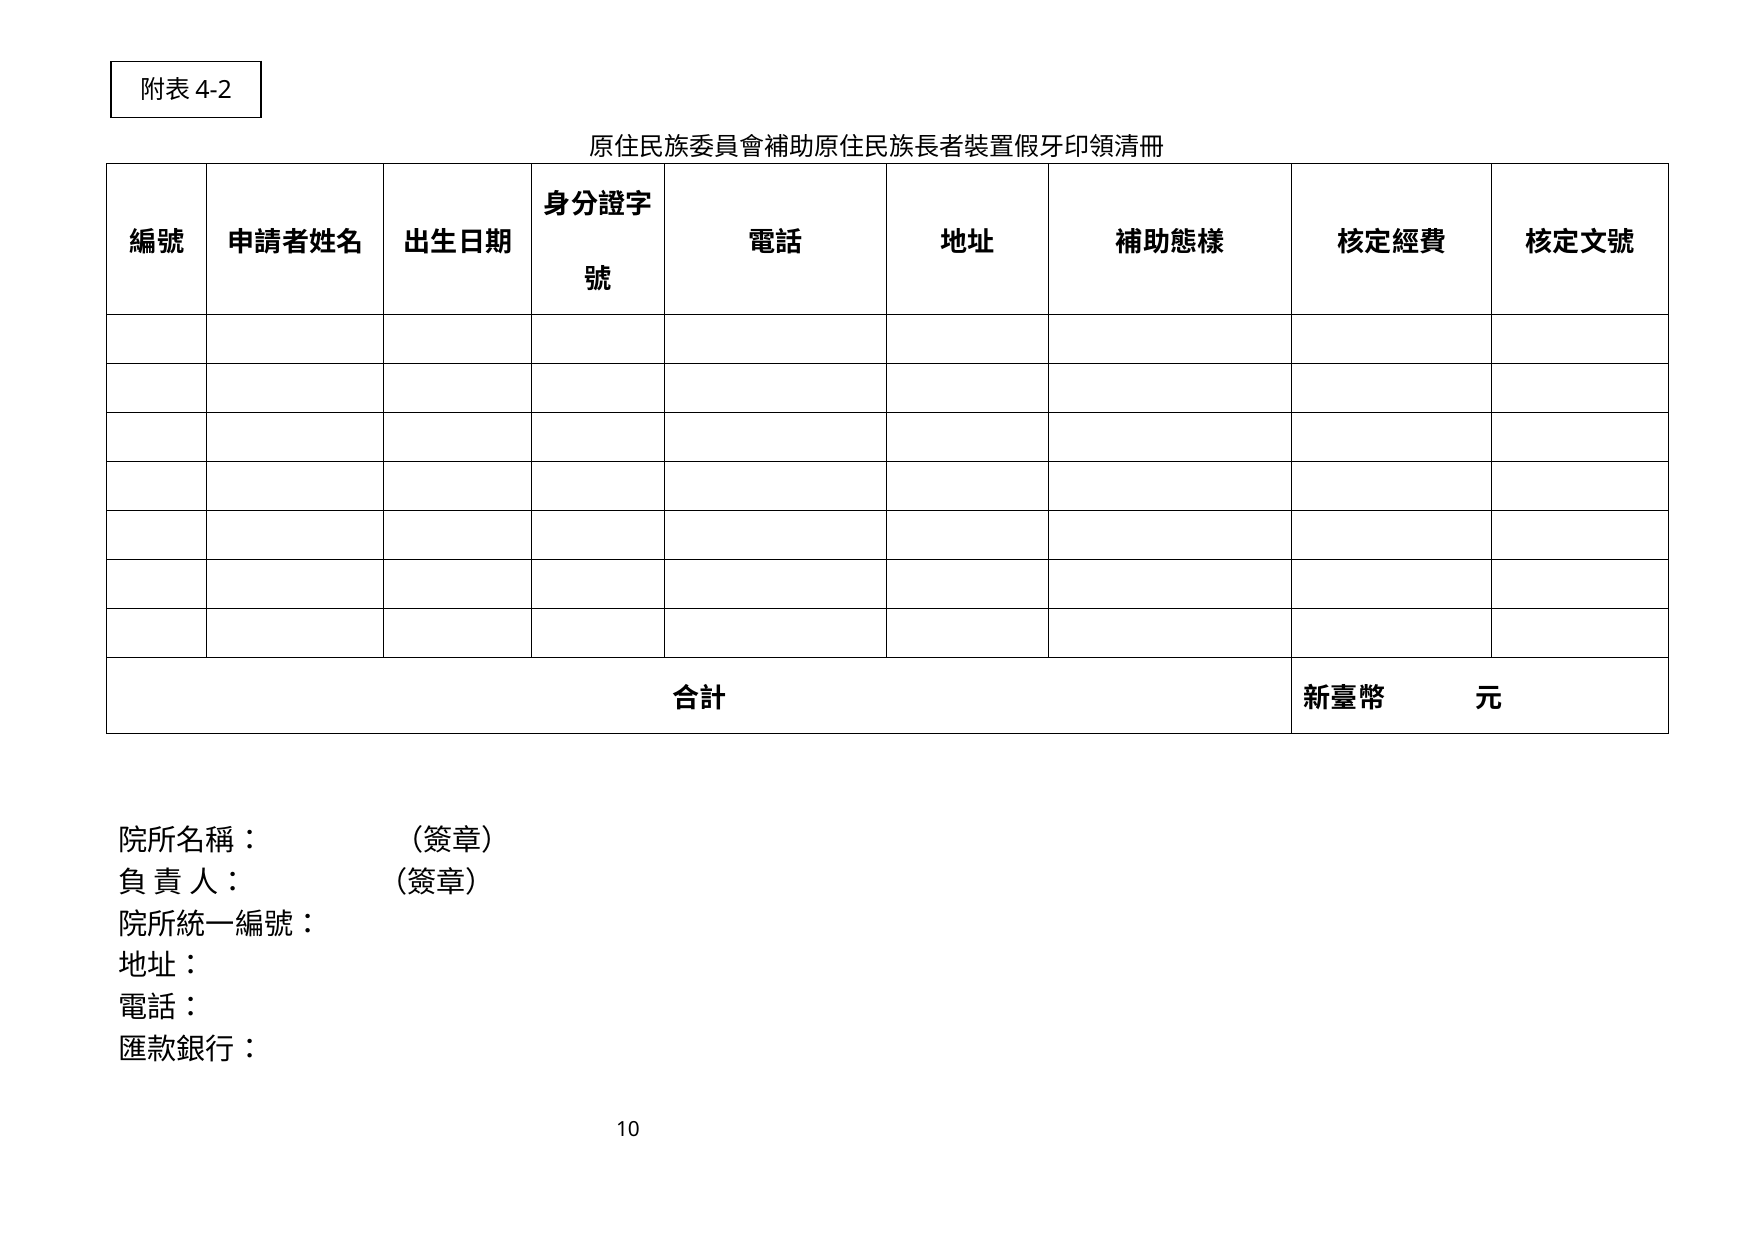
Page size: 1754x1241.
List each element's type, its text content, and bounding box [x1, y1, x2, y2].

table_header 申請者姓名 [207, 164, 383, 314]
table_header 出生日期 [384, 164, 531, 314]
table_cell [665, 413, 886, 461]
table_cell [887, 609, 1048, 657]
table_cell [1492, 560, 1668, 608]
text 院所名稱： （簽章） [118, 817, 1527, 859]
table_cell [384, 609, 531, 657]
table_cell [384, 315, 531, 363]
table_cell [887, 364, 1048, 412]
table_cell [107, 364, 206, 412]
table_cell [1049, 609, 1291, 657]
table_cell [207, 315, 383, 363]
table_cell [107, 413, 206, 461]
table_cell [384, 560, 531, 608]
table_cell [107, 462, 206, 510]
table_cell [532, 609, 664, 657]
table_header 電話 [665, 164, 886, 314]
table_cell [665, 560, 886, 608]
table_cell [1492, 462, 1668, 510]
table_cell [532, 511, 664, 559]
table_cell [107, 609, 206, 657]
table_cell [1492, 413, 1668, 461]
table_cell [384, 462, 531, 510]
table_cell [1049, 560, 1291, 608]
table_cell [207, 511, 383, 559]
table_cell [1292, 462, 1491, 510]
table_cell [532, 364, 664, 412]
table_cell [665, 364, 886, 412]
table_cell [1292, 609, 1491, 657]
table_cell [1292, 511, 1491, 559]
table_cell [107, 560, 206, 608]
table_cell [532, 315, 664, 363]
table_cell [665, 315, 886, 363]
table_cell [665, 609, 886, 657]
table_cell [532, 462, 664, 510]
table_cell [665, 462, 886, 510]
table_header 核定經費 [1292, 164, 1491, 314]
table_cell [1292, 413, 1491, 461]
table_cell [384, 413, 531, 461]
table_cell [107, 315, 206, 363]
table_header 地址 [887, 164, 1048, 314]
table_cell [1049, 511, 1291, 559]
table_cell [1049, 462, 1291, 510]
table_cell [1292, 560, 1491, 608]
table_cell [887, 511, 1048, 559]
table_cell 新臺幣 元 [1292, 658, 1668, 733]
table_cell [1049, 364, 1291, 412]
table_cell [532, 560, 664, 608]
table_cell 合計 [107, 658, 1291, 733]
text 院所統一編號： [118, 901, 1636, 942]
table_header 核定文號 [1492, 164, 1668, 314]
table_cell [887, 315, 1048, 363]
table_cell [887, 560, 1048, 608]
text 匯款銀行： [118, 1026, 1636, 1067]
table_cell [1292, 364, 1491, 412]
table_cell [107, 511, 206, 559]
table_cell [207, 364, 383, 412]
table_cell [207, 560, 383, 608]
text 負 責 人： （簽章） [118, 859, 1561, 901]
table_cell [887, 413, 1048, 461]
table_cell [1492, 315, 1668, 363]
table_cell [665, 511, 886, 559]
table_cell [532, 413, 664, 461]
text 附表4-2 [127, 69, 245, 106]
table_cell [1049, 413, 1291, 461]
table_cell [1492, 609, 1668, 657]
text 地址： [118, 942, 1636, 984]
table_cell [207, 413, 383, 461]
table_cell [887, 462, 1048, 510]
table_header 補助態樣 [1049, 164, 1291, 314]
table_cell [384, 364, 531, 412]
table_cell [1292, 315, 1491, 363]
table_header 身分證字號 [532, 164, 664, 314]
table_cell [1049, 315, 1291, 363]
table_cell [1492, 364, 1668, 412]
table_header 編號 [107, 164, 206, 314]
table_cell [1492, 511, 1668, 559]
text 電話： [118, 984, 1636, 1026]
table_cell [207, 609, 383, 657]
text 原住民族委員會補助原住民族長者裝置假牙印領清冊 [118, 126, 1636, 163]
table_cell [384, 511, 531, 559]
table_cell [207, 462, 383, 510]
